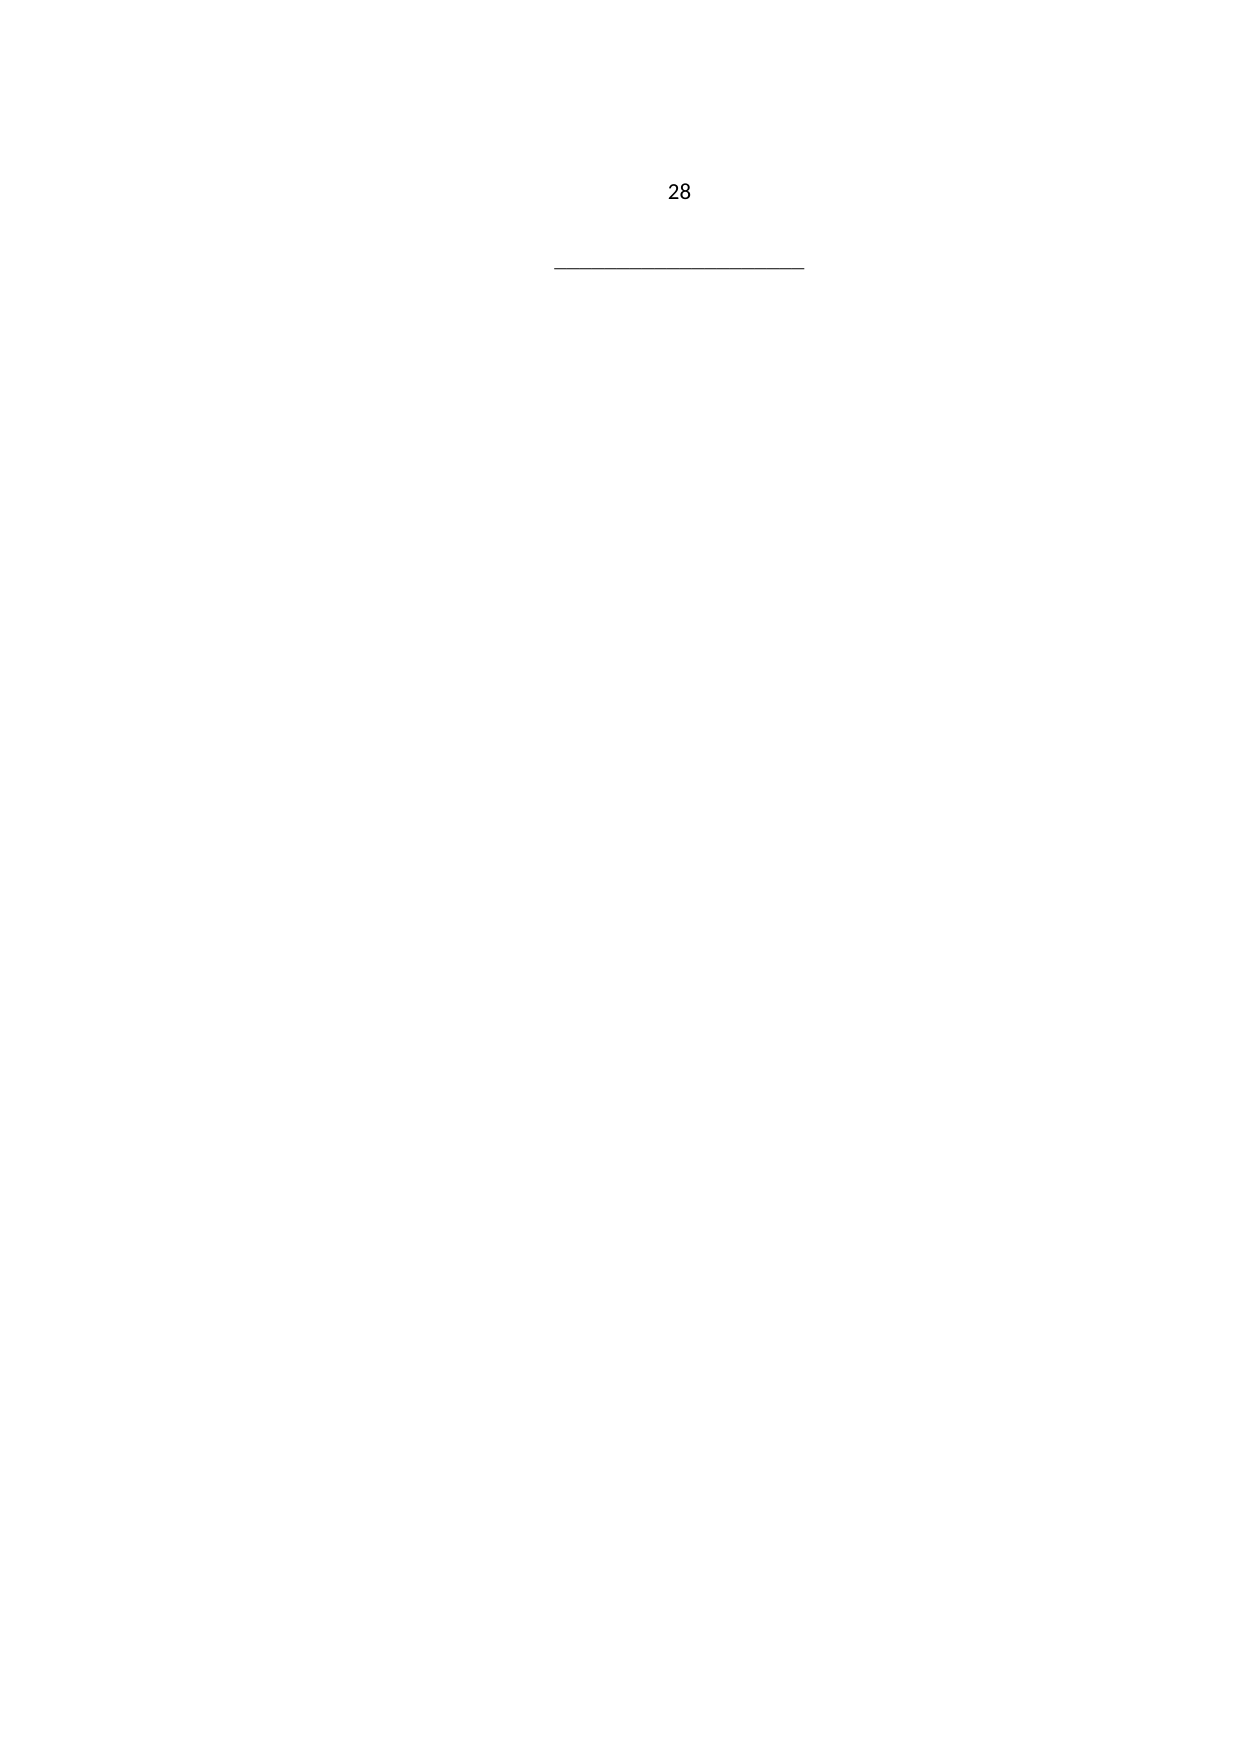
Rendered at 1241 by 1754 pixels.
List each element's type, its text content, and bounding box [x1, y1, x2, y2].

text ____________________ [177, 250, 1181, 273]
